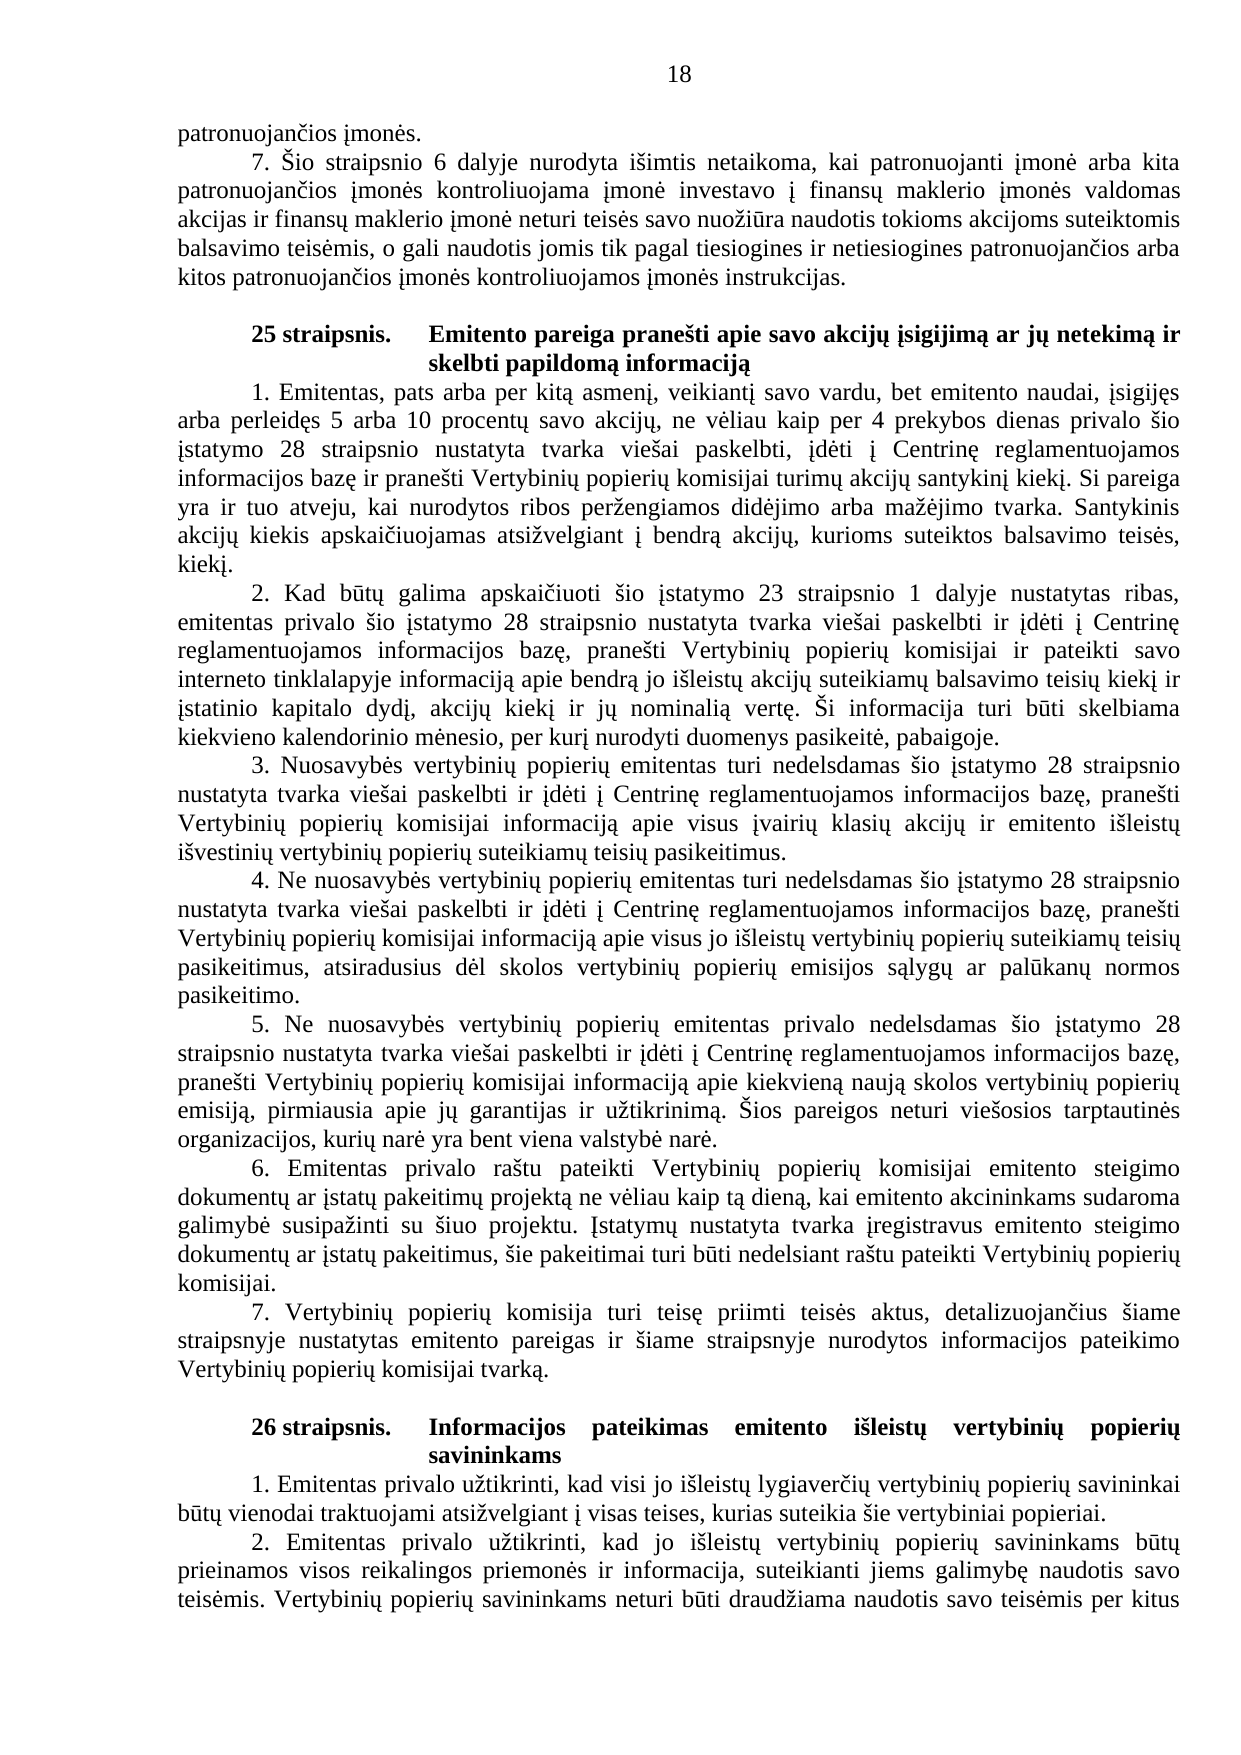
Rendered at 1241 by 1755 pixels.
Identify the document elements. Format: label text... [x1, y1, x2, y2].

text 3. Nuosavybės vertybinių popierių emitentas turi nedelsdamas šio įstatymo 28 straipsnio nustatyta tvarka viešai paskelbti ir įdėti į Centrinę reglamentuojamos informacijos bazę, pranešti Vertybinių popierių komisijai informaciją apie visus įvairių klasių akcijų ir emitento išleistų išvestinių vertybinių popierių suteikiamų teisių pasikeitimus. [177, 751, 1181, 866]
text patronuojančios įmonės. [177, 118, 1181, 147]
text 6. Emitentas privalo raštu pateikti Vertybinių popierių komisijai emitento steigimo dokumentų ar įstatų pakeitimų projektą ne vėliau kaip tą dieną, kai emitento akcininkams sudaroma galimybė susipažinti su šiuo projektu. Įstatymų nustatyta tvarka įregistravus emitento steigimo dokumentų ar įstatų pakeitimus, šie pakeitimai turi būti nedelsiant raštu pateikti Vertybinių popierių komisijai. [177, 1153, 1181, 1297]
text 7. Šio straipsnio 6 dalyje nurodyta išimtis netaikoma, kai patronuojanti įmonė arba kita patronuojančios įmonės kontroliuojama įmonė investavo į finansų maklerio įmonės valdomas akcijas ir finansų maklerio įmonė neturi teisės savo nuožiūra naudotis tokioms akcijoms suteiktomis balsavimo teisėmis, o gali naudotis jomis tik pagal tiesiogines ir netiesiogines patronuojančios arba kitos patronuojančios įmonės kontroliuojamos įmonės instrukcijas. [177, 147, 1181, 291]
text 1. Emitentas, pats arba per kitą asmenį, veikiantį savo vardu, bet emitento naudai, įsigijęs arba perleidęs 5 arba 10 procentų savo akcijų, ne vėliau kaip per 4 prekybos dienas privalo šio įstatymo 28 straipsnio nustatyta tvarka viešai paskelbti, įdėti į Centrinę reglamentuojamos informacijos bazę ir pranešti Vertybinių popierių komisijai turimų akcijų santykinį kiekį. Si pareiga yra ir tuo atveju, kai nurodytos ribos peržengiamos didėjimo arba mažėjimo tvarka. Santykinis akcijų kiekis apskaičiuojamas atsižvelgiant į bendrą akcijų, kurioms suteiktos balsavimo teisės, kiekį. [177, 377, 1181, 578]
text 1. Emitentas privalo užtikrinti, kad visi jo išleistų lygiaverčių vertybinių popierių savininkai būtų vienodai traktuojami atsižvelgiant į visas teises, kurias suteikia šie vertybiniai popieriai. [177, 1469, 1181, 1527]
text 25 straipsnis. Emitento pareiga pranešti apie savo akcijų įsigijimą ar jų netekimą ir skelbti papildomą informaciją [251, 319, 1181, 377]
text 2. Kad būtų galima apskaičiuoti šio įstatymo 23 straipsnio 1 dalyje nustatytas ribas, emitentas privalo šio įstatymo 28 straipsnio nustatyta tvarka viešai paskelbti ir įdėti į Centrinę reglamentuojamos informacijos bazę, pranešti Vertybinių popierių komisijai ir pateikti savo interneto tinklalapyje informaciją apie bendrą jo išleistų akcijų suteikiamų balsavimo teisių kiekį ir įstatinio kapitalo dydį, akcijų kiekį ir jų nominalią vertę. Ši informacija turi būti skelbiama kiekvieno kalendorinio mėnesio, per kurį nurodyti duomenys pasikeitė, pabaigoje. [177, 578, 1181, 751]
text 4. Ne nuosavybės vertybinių popierių emitentas turi nedelsdamas šio įstatymo 28 straipsnio nustatyta tvarka viešai paskelbti ir įdėti į Centrinę reglamentuojamos informacijos bazę, pranešti Vertybinių popierių komisijai informaciją apie visus jo išleistų vertybinių popierių suteikiamų teisių pasikeitimus, atsiradusius dėl skolos vertybinių popierių emisijos sąlygų ar palūkanų normos pasikeitimo. [177, 866, 1181, 1009]
text 26 straipsnis. Informacijos pateikimas emitento išleistų vertybinių popierių savininkams [251, 1412, 1181, 1469]
text 7. Vertybinių popierių komisija turi teisę priimti teisės aktus, detalizuojančius šiame straipsnyje nustatytas emitento pareigas ir šiame straipsnyje nurodytos informacijos pateikimo Vertybinių popierių komisijai tvarką. [177, 1297, 1181, 1383]
text 2. Emitentas privalo užtikrinti, kad jo išleistų vertybinių popierių savininkams būtų prieinamos visos reikalingos priemonės ir informacija, suteikianti jiems galimybę naudotis savo teisėmis. Vertybinių popierių savininkams neturi būti draudžiama naudotis savo teisėmis per kitus [177, 1527, 1181, 1613]
text 5. Ne nuosavybės vertybinių popierių emitentas privalo nedelsdamas šio įstatymo 28 straipsnio nustatyta tvarka viešai paskelbti ir įdėti į Centrinę reglamentuojamos informacijos bazę, pranešti Vertybinių popierių komisijai informaciją apie kiekvieną naują skolos vertybinių popierių emisiją, pirmiausia apie jų garantijas ir užtikrinimą. Šios pareigos neturi viešosios tarptautinės organizacijos, kurių narė yra bent viena valstybė narė. [177, 1009, 1181, 1153]
